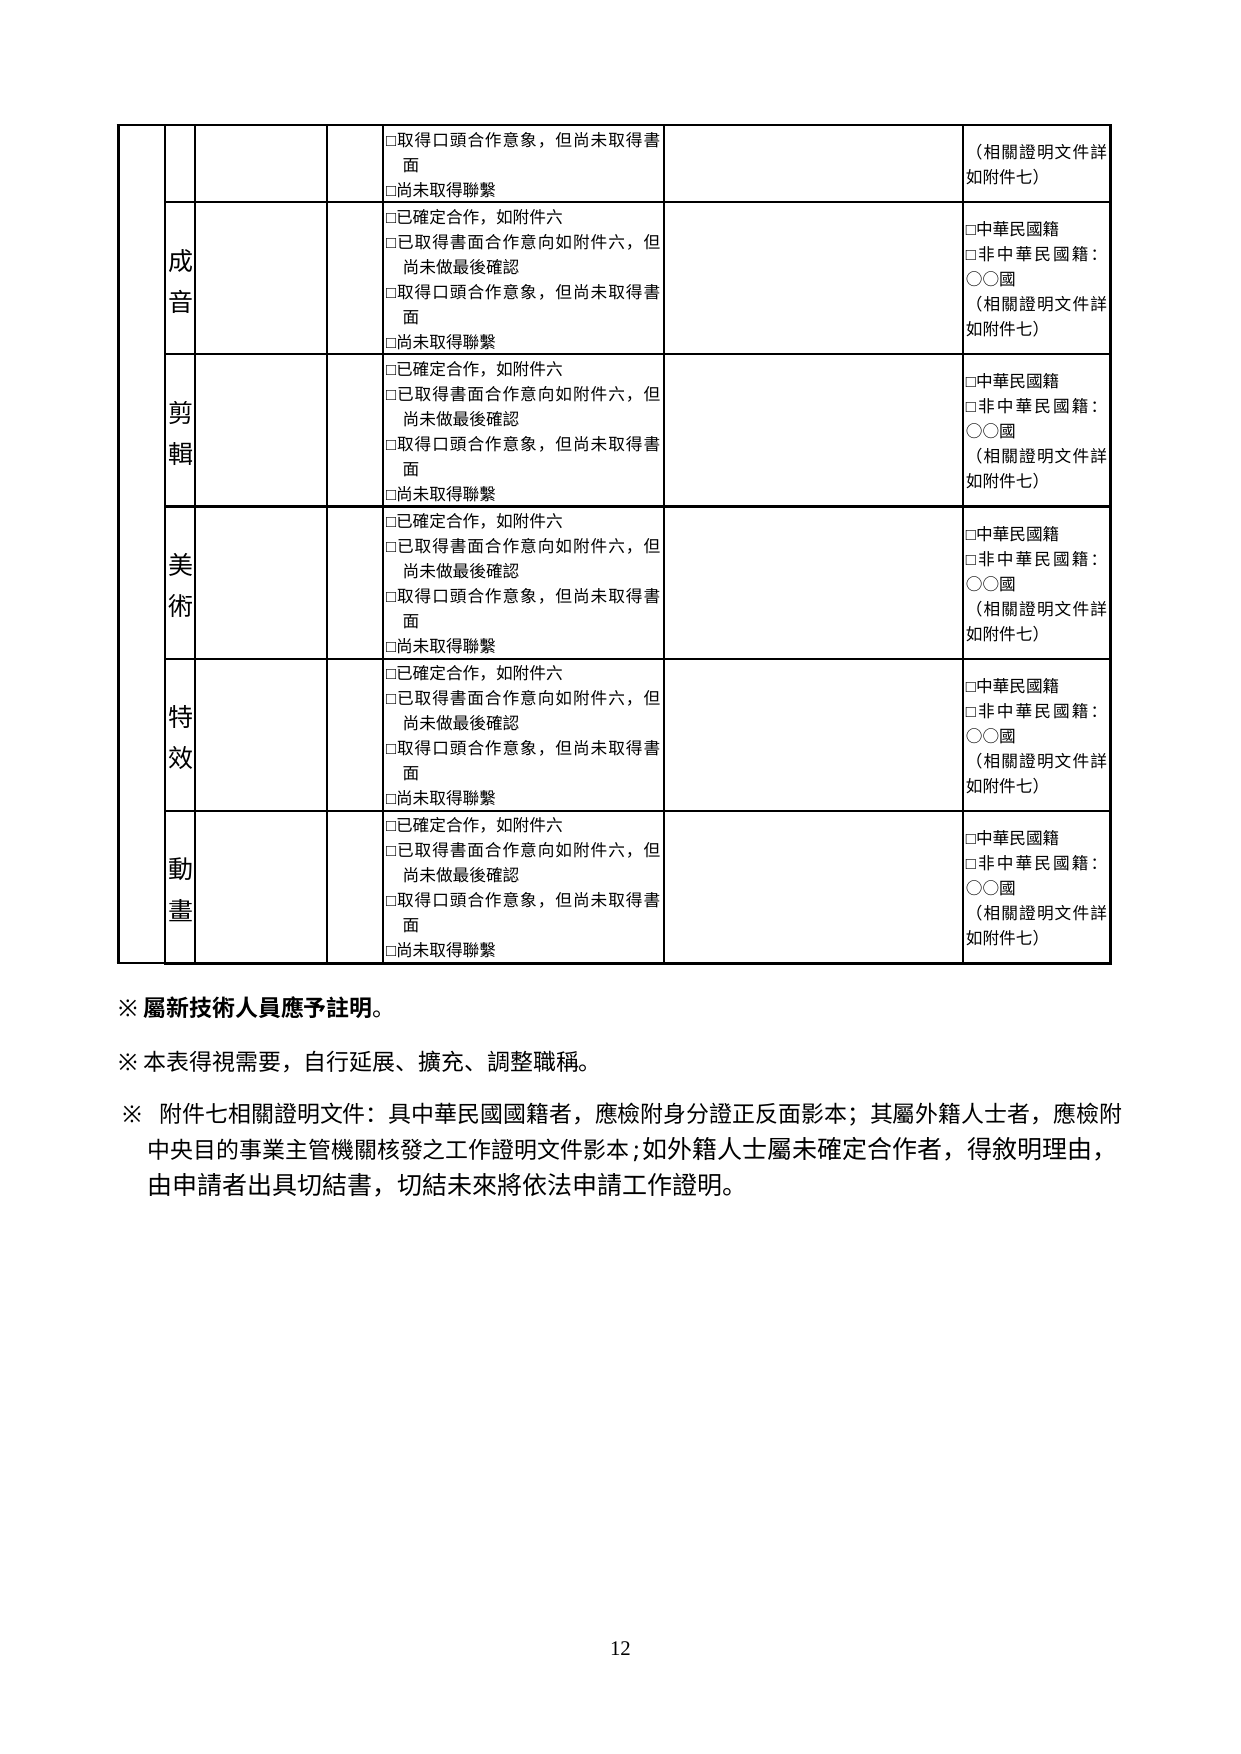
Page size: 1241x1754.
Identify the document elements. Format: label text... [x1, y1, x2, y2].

table_cell [328, 126, 382, 201]
table_cell 剪輯 [166, 355, 194, 505]
table_cell [328, 812, 382, 962]
table_cell [328, 508, 382, 657]
table_cell [166, 126, 194, 201]
table_cell [665, 660, 962, 809]
table_cell □中華民國籍 □非中華民國籍：○○國 （相關證明文件詳如附件七） [964, 203, 1109, 353]
table_cell [328, 203, 382, 353]
table_cell □取得口頭合作意象，但尚未取得書面 □尚未取得聯繫 [384, 126, 663, 201]
table_cell [665, 126, 962, 201]
table_cell □已確定合作，如附件六 □已取得書面合作意向如附件六，但尚未做最後確認 □取得口頭合作意象，但尚未取得書面 □尚未取得聯繫 [384, 355, 663, 505]
table_cell [665, 508, 962, 657]
table_cell [120, 126, 164, 962]
table_cell [196, 508, 326, 657]
table_cell 特效 [166, 660, 194, 809]
table_cell □已確定合作，如附件六 □已取得書面合作意向如附件六，但尚未做最後確認 □取得口頭合作意象，但尚未取得書面 □尚未取得聯繫 [384, 203, 663, 353]
table_cell [665, 203, 962, 353]
table_cell □中華民國籍 □非中華民國籍：○○國 （相關證明文件詳如附件七） [964, 355, 1109, 505]
table_cell [665, 812, 962, 962]
table_cell 美術 [166, 508, 194, 657]
text ※ 附件七相關證明文件：具中華民國國籍者，應檢附身分證正反面影本；其屬外籍人士者，應檢附中央目的事業主管機關核發之工作證明文件影本;如外籍人士屬未確定合作者，得敘明理由，由申請者出具切結書，切結未來將依法申請工作證明。 [118, 1096, 1122, 1202]
table_cell [665, 355, 962, 505]
table_cell □中華民國籍 □非中華民國籍：○○國 （相關證明文件詳如附件七） [964, 508, 1109, 657]
table_cell [196, 660, 326, 809]
table_cell 動畫 [166, 812, 194, 962]
table_cell [328, 660, 382, 809]
table_cell 成音 [166, 203, 194, 353]
table_cell □已確定合作，如附件六 □已取得書面合作意向如附件六，但尚未做最後確認 □取得口頭合作意象，但尚未取得書面 □尚未取得聯繫 [384, 812, 663, 962]
table_cell （相關證明文件詳如附件七） [964, 126, 1109, 201]
table_cell □已確定合作，如附件六 □已取得書面合作意向如附件六，但尚未做最後確認 □取得口頭合作意象，但尚未取得書面 □尚未取得聯繫 [384, 660, 663, 809]
table_cell [328, 355, 382, 505]
table_cell □中華民國籍 □非中華民國籍：○○國 （相關證明文件詳如附件七） [964, 812, 1109, 962]
table_cell [196, 812, 326, 962]
table_cell [196, 203, 326, 353]
table_cell [196, 126, 326, 201]
table_cell □已確定合作，如附件六 □已取得書面合作意向如附件六，但尚未做最後確認 □取得口頭合作意象，但尚未取得書面 □尚未取得聯繫 [384, 508, 663, 657]
text ※ 本表得視需要，自行延展、擴充、調整職稱。 [118, 1044, 1122, 1077]
table_cell □中華民國籍 □非中華民國籍：○○國 （相關證明文件詳如附件七） [964, 660, 1109, 809]
table_cell [196, 355, 326, 505]
text ※ 屬新技術人員應予註明。 [118, 983, 1122, 1025]
